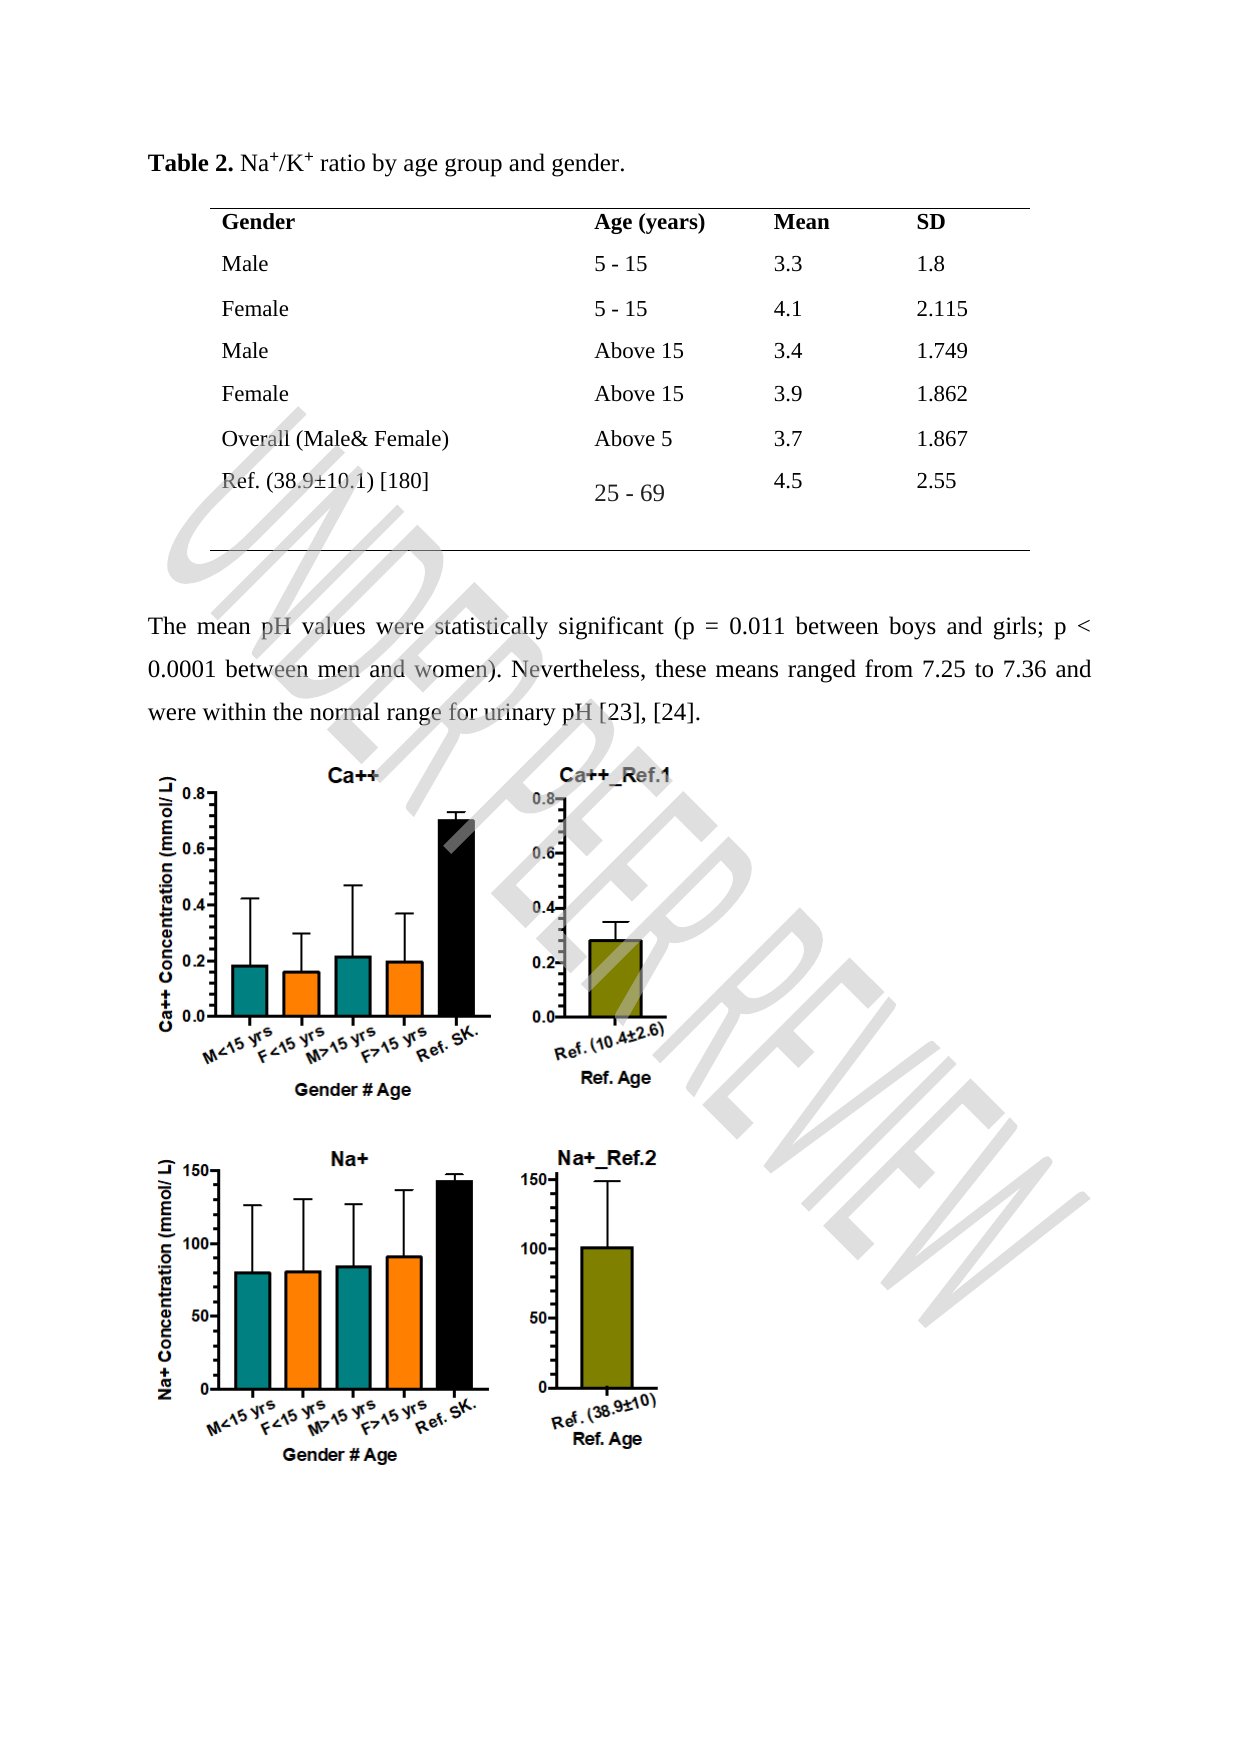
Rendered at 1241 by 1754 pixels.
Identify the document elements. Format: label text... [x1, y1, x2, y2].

table_cell 4.5 [763, 468, 905, 550]
table_cell 3.9 [763, 380, 905, 425]
table_cell Ref. (38.9±10.1) [180] [210, 468, 312, 550]
table_cell Overall (Male& Female) [254, 425, 583, 468]
table_cell 2.115 [905, 295, 1030, 337]
table_header Gender [210, 209, 583, 250]
table_cell 4.1 [763, 295, 905, 337]
table_cell Male [210, 338, 583, 380]
table_cell 1.862 [905, 380, 1030, 425]
table_cell Above 15 [583, 380, 762, 425]
table_cell 1.8 [905, 250, 1030, 295]
table_cell Ref. (38.9±10.1) [180] [210, 468, 235, 493]
table_cell Above 15 [583, 338, 762, 380]
table_cell Overall (Male& Female) [210, 425, 278, 468]
table_cell 5 - 15 [583, 250, 762, 295]
table_cell Female [210, 380, 583, 425]
table_cell 1.749 [905, 338, 1030, 380]
text Table 2. Na⁺/K⁺ ratio by age group and gender. [148, 148, 1093, 176]
table_cell 3.3 [763, 250, 905, 295]
table_cell 2.55 [905, 468, 1030, 550]
table_header Age (years) [583, 209, 762, 250]
table_header Mean [763, 209, 905, 250]
table_header SD [905, 209, 1030, 250]
table_cell 3.7 [763, 425, 905, 468]
table_cell Ref. (38.9±10.1) [180] [249, 468, 354, 550]
table_cell Male [210, 250, 583, 295]
table_cell Female [210, 295, 583, 337]
table_cell 1.867 [905, 425, 1030, 468]
table_cell Ref. (38.9±10.1) [180] [322, 468, 583, 550]
text The mean pH values were statistically significant (p = 0.011 between boys and girls; p < 0.0001 between men and women). Nevertheless, these means ranged from 7.25 to 7.36 and were within the normal range for urinary pH [23], [24]. [296, 611, 405, 680]
table_cell Above 5 [583, 425, 762, 468]
text The mean pH values were statistically significant (p = 0.011 between boys and girls; p < 0.0001 between men and women). Nevertheless, these means ranged from 7.25 to 7.36 and were within the normal range for urinary pH [23], [24]. [353, 611, 1093, 726]
text The mean pH values were statistically significant (p = 0.011 between boys and girls; p < 0.0001 between men and women). Nevertheless, these means ranged from 7.25 to 7.36 and were within the normal range for urinary pH [23], [24]. [148, 611, 444, 726]
table_cell 25 - 69 [583, 468, 762, 550]
table_cell 5 - 15 [583, 295, 762, 337]
table_cell 3.4 [763, 338, 905, 380]
table_cell Ref. (38.9±10.1) [180] [290, 513, 327, 550]
